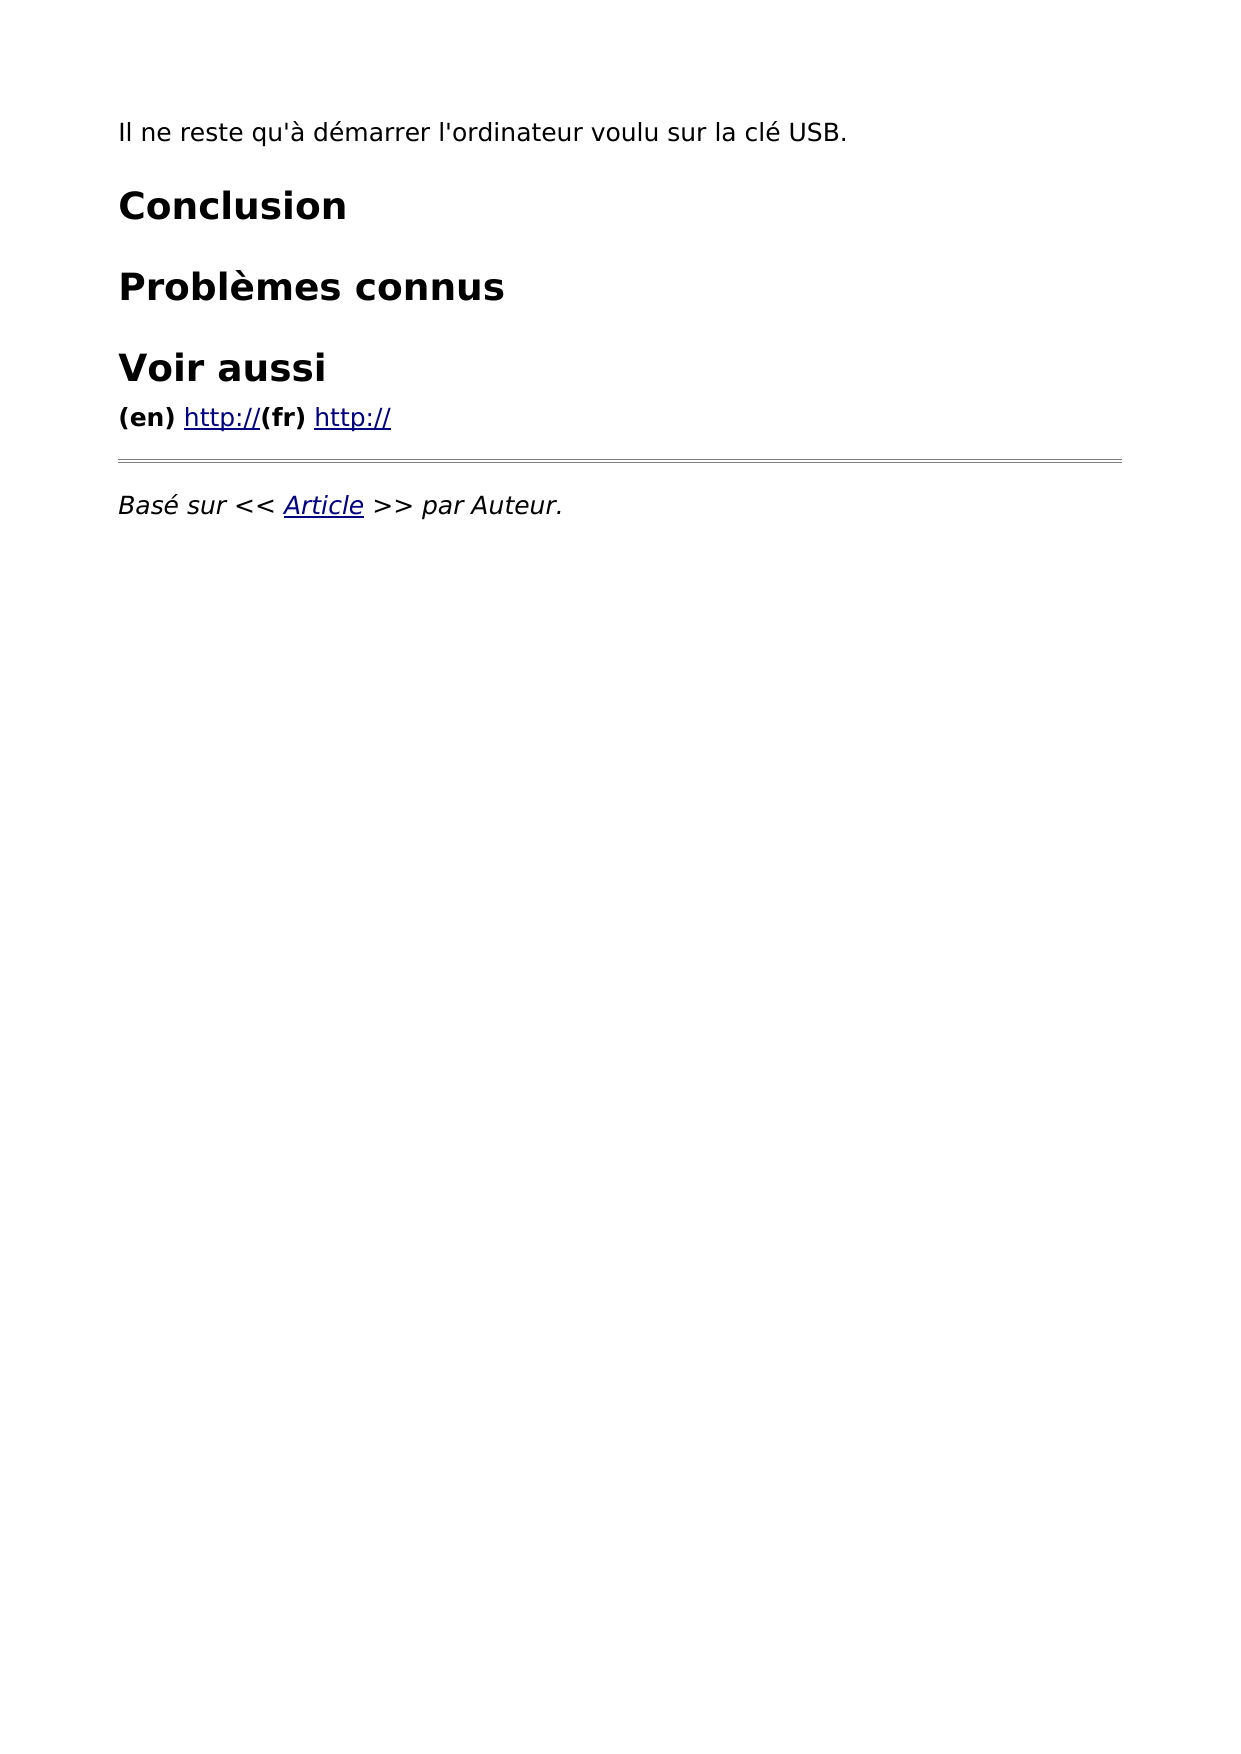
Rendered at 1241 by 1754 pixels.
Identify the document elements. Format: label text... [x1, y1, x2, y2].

subtitle Problèmes connus [118, 266, 1122, 309]
subtitle Conclusion [118, 185, 1122, 228]
text (en) http://(fr) http:// [118, 403, 1122, 432]
subtitle Voir aussi [118, 347, 1122, 391]
text Il ne reste qu'à démarrer l'ordinateur voulu sur la clé USB. [118, 118, 1122, 147]
text Basé sur << Article >> par Auteur. [118, 491, 1122, 520]
